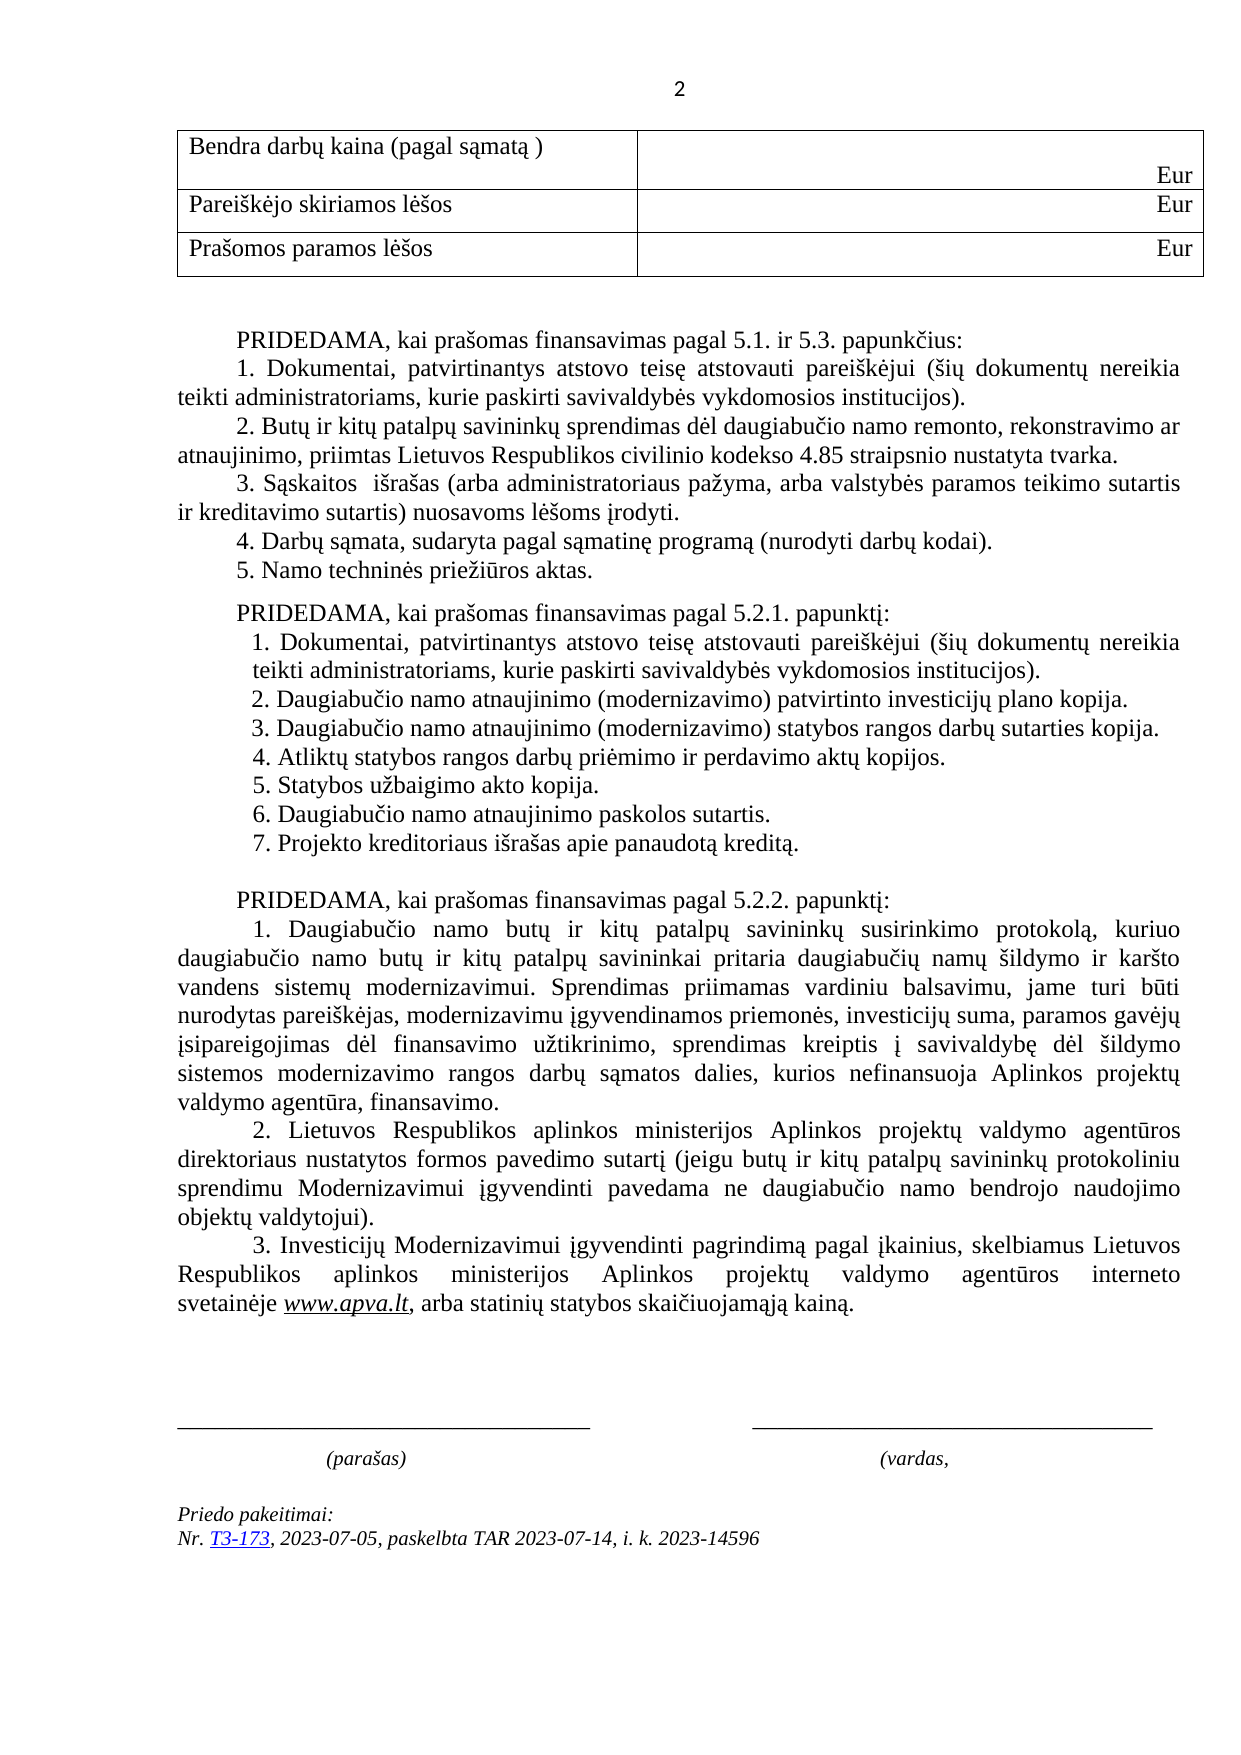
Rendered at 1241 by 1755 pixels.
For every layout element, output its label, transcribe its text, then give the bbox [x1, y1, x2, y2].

text 4. Darbų sąmata, sudaryta pagal sąmatinę programą (nurodyti darbų kodai). [177, 526, 1181, 555]
text (parašas) (vardas, [177, 1446, 1181, 1470]
text 3. Daugiabučio namo atnaujinimo (modernizavimo) statybos rangos darbų sutarties kopija. [177, 713, 1181, 742]
table_cell Eur [638, 233, 1203, 276]
text 4. Atliktų statybos rangos darbų priėmimo ir perdavimo aktų kopijos. [177, 742, 1181, 770]
text Priedo pakeitimai: [177, 1502, 1181, 1526]
text 1. Daugiabučio namo butų ir kitų patalpų savininkų susirinkimo protokolą, kuriuo daugiabučio namo butų ir kitų patalpų savininkai pritaria daugiabučių namų šildymo ir karšto vandens sistemų modernizavimui. Sprendimas priimamas vardiniu balsavimu, jame turi būti nurodytas pareiškėjas, modernizavimu įgyvendinamos priemonės, investicijų suma, paramos gavėjų įsipareigojimas dėl finansavimo užtikrinimo, sprendimas kreiptis į savivaldybę dėl šildymo sistemos modernizavimo rangos darbų sąmatos dalies, kurios nefinansuoja Aplinkos projektų valdymo agentūra, finansavimo. [177, 914, 1181, 1115]
text 3. Investicijų Modernizavimui įgyvendinti pagrindimą pagal įkainius, skelbiamus Lietuvos Respublikos aplinkos ministerijos Aplinkos projektų valdymo agentūros interneto svetainėje www.apva.lt, arba statinių statybos skaičiuojamąją kainą. [177, 1230, 1181, 1317]
table_cell Eur [638, 190, 1203, 232]
table_cell Prašomos paramos lėšos [178, 233, 637, 276]
table_cell Bendra darbų kaina (pagal sąmatą ) [178, 131, 637, 188]
text 7. Projekto kreditoriaus išrašas apie panaudotą kreditą. [252, 828, 1181, 857]
table_cell Pareiškėjo skiriamos lėšos [178, 190, 637, 232]
text 2. Daugiabučio namo atnaujinimo (modernizavimo) patvirtinto investicijų plano kopija. [251, 684, 1181, 713]
text 5. Statybos užbaigimo akto kopija. [252, 770, 1181, 799]
text PRIDEDAMA, kai prašomas finansavimas pagal 5.2.1. papunktį: [177, 598, 1181, 627]
text _________________________________ ________________________________ [177, 1403, 1181, 1432]
text PRIDEDAMA, kai prašomas finansavimas pagal 5.2.2. papunktį: [177, 885, 1181, 914]
text Nr. T3-173, 2023-07-05, paskelbta TAR 2023-07-14, i. k. 2023-14596 [177, 1526, 1181, 1550]
text 1. Dokumentai, patvirtinantys atstovo teisę atstovauti pareiškėjui (šių dokumentų nereikia teikti administratoriams, kurie paskirti savivaldybės vykdomosios institucijos). [251, 627, 1181, 684]
text 5. Namo techninės priežiūros aktas. [177, 555, 1181, 583]
text 2. Lietuvos Respublikos aplinkos ministerijos Aplinkos projektų valdymo agentūros direktoriaus nustatytos formos pavedimo sutartį (jeigu butų ir kitų patalpų savininkų protokoliniu sprendimu Modernizavimui įgyvendinti pavedama ne daugiabučio namo bendrojo naudojimo objektų valdytojui). [177, 1115, 1181, 1230]
table_cell Eur [638, 131, 1203, 188]
text 2. Butų ir kitų patalpų savininkų sprendimas dėl daugiabučio namo remonto, rekonstravimo ar atnaujinimo, priimtas Lietuvos Respublikos civilinio kodekso 4.85 straipsnio nustatyta tvarka. [177, 411, 1181, 468]
text 3. Sąskaitos išrašas (arba administratoriaus pažyma, arba valstybės paramos teikimo sutartis ir kreditavimo sutartis) nuosavoms lėšoms įrodyti. [177, 468, 1181, 526]
text 1. Dokumentai, patvirtinantys atstovo teisę atstovauti pareiškėjui (šių dokumentų nereikia teikti administratoriams, kurie paskirti savivaldybės vykdomosios institucijos). [177, 353, 1181, 411]
text PRIDEDAMA, kai prašomas finansavimas pagal 5.1. ir 5.3. papunkčius: [177, 325, 1181, 353]
text 6. Daugiabučio namo atnaujinimo paskolos sutartis. [252, 799, 1181, 828]
